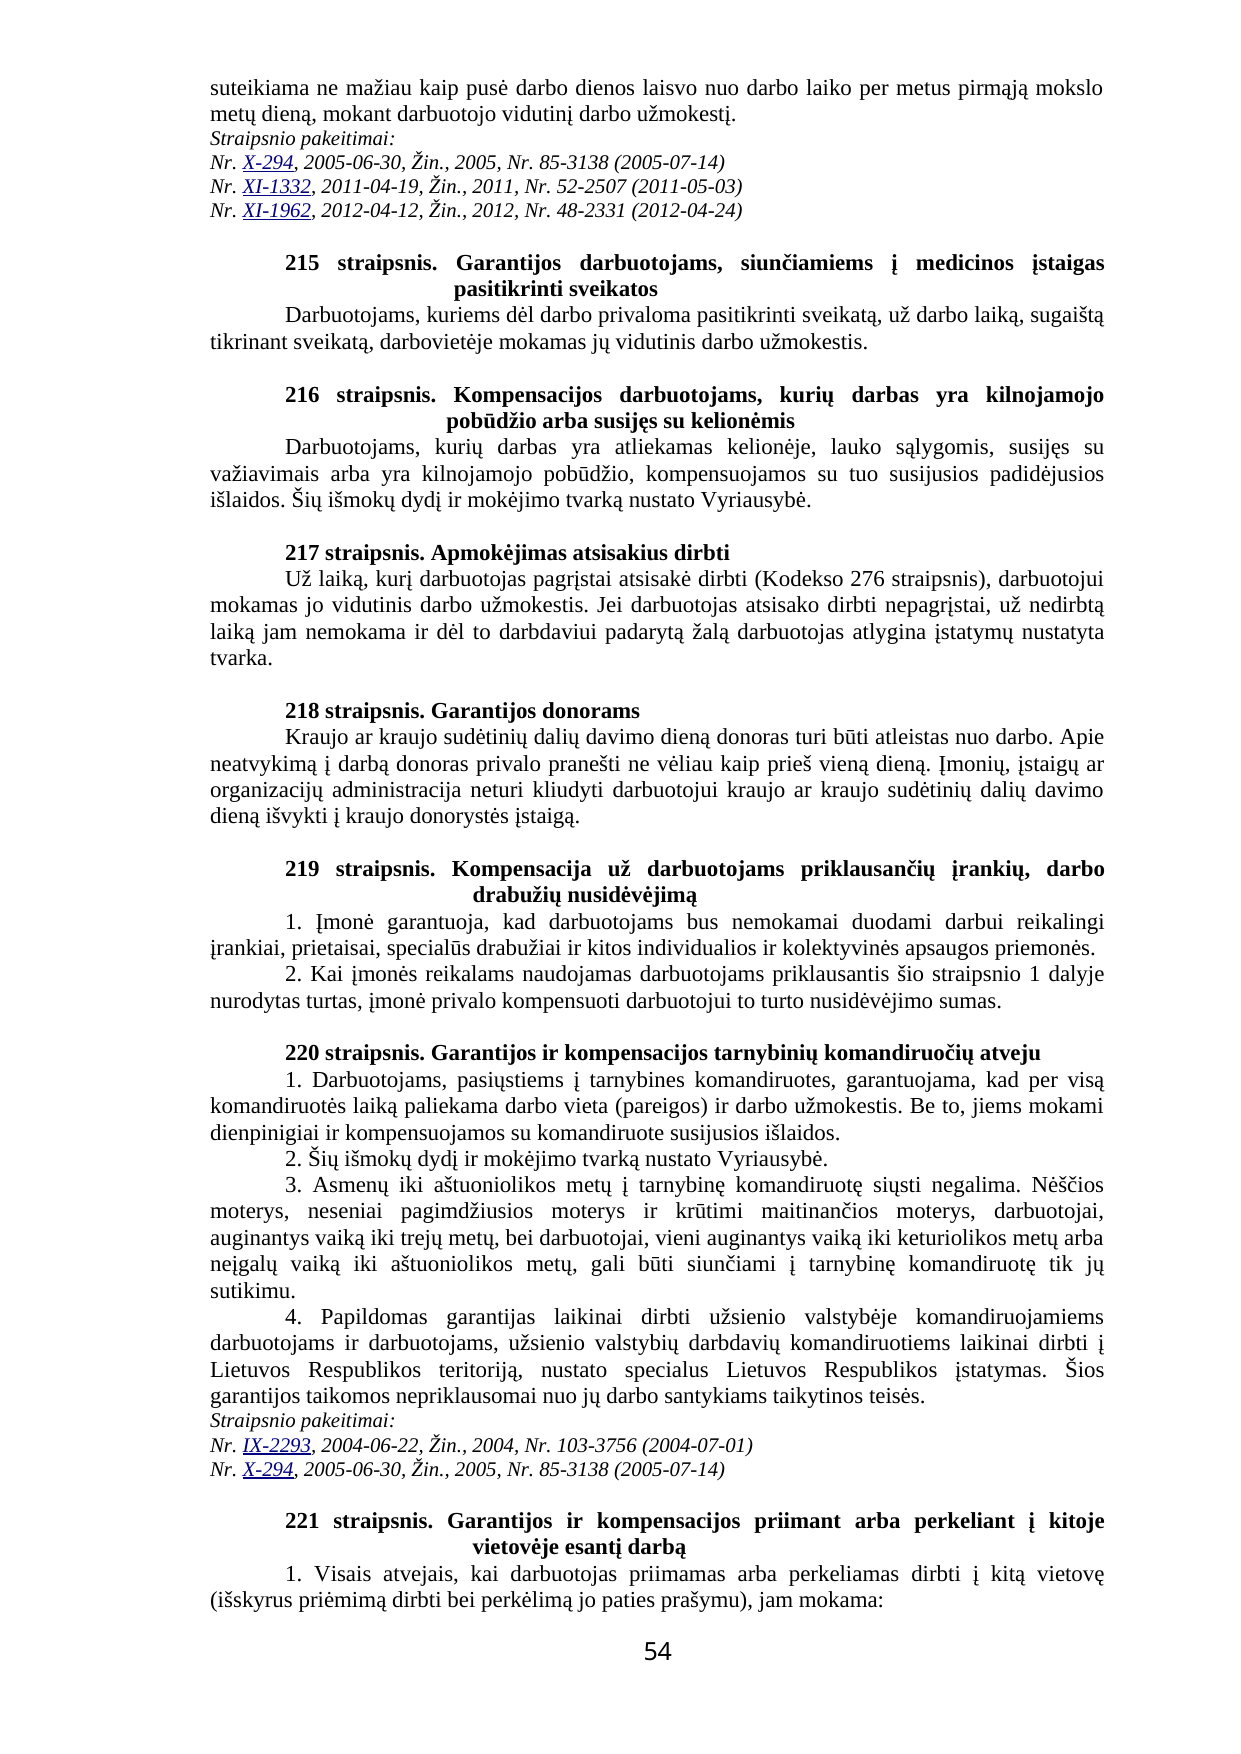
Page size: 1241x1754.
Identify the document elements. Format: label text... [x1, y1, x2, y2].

text 217 straipsnis. Apmokėjimas atsisakius dirbti [210, 539, 1106, 565]
text Straipsnio pakeitimai: [210, 126, 1106, 150]
text Nr. XI-1332, 2011-04-19, Žin., 2011, Nr. 52-2507 (2011-05-03) [210, 174, 1106, 198]
text 2. Šių išmokų dydį ir mokėjimo tvarką nustato Vyriausybė. [210, 1145, 1106, 1171]
text Kraujo ar kraujo sudėtinių dalių davimo dieną donoras turi būti atleistas nuo darbo. Apie neatvykimą į darbą donoras privalo pranešti ne vėliau kaip prieš vieną dieną. Įmonių, įstaigų ar organizacijų administracija neturi kliudyti darbuotojui kraujo ar kraujo sudėtinių dalių davimo dieną išvykti į kraujo donorystės įstaigą. [210, 723, 1106, 829]
text 219 straipsnis. Kompensacija už darbuotojams priklausančių įrankių, darbo drabužių nusidėvėjimą [285, 855, 1106, 908]
text 221 straipsnis. Garantijos ir kompensacijos priimant arba perkeliant į kitoje vietovėje esantį darbą [285, 1507, 1106, 1560]
text suteikiama ne mažiau kaip pusė darbo dienos laisvo nuo darbo laiko per metus pirmąją mokslo metų dieną, mokant darbuotojo vidutinį darbo užmokestį. [210, 73, 1106, 126]
text 220 straipsnis. Garantijos ir kompensacijos tarnybinių komandiruočių atveju [285, 1039, 1106, 1066]
text Straipsnio pakeitimai: [210, 1408, 1106, 1432]
text Nr. XI-1962, 2012-04-12, Žin., 2012, Nr. 48-2331 (2012-04-24) [210, 198, 1106, 222]
text 218 straipsnis. Garantijos donorams [210, 697, 1106, 723]
text 216 straipsnis. Kompensacijos darbuotojams, kurių darbas yra kilnojamojo pobūdžio arba susijęs su kelionėmis [285, 381, 1106, 433]
text 215 straipsnis. Garantijos darbuotojams, siunčiamiems į medicinos įstaigas pasitikrinti sveikatos [285, 249, 1106, 302]
text 1. Įmonė garantuoja, kad darbuotojams bus nemokamai duodami darbui reikalingi įrankiai, prietaisai, specialūs drabužiai ir kitos individualios ir kolektyvinės apsaugos priemonės. [210, 908, 1106, 960]
text 1. Visais atvejais, kai darbuotojas priimamas arba perkeliamas dirbti į kitą vietovę (išskyrus priėmimą dirbti bei perkėlimą jo paties prašymu), jam mokama: [210, 1560, 1106, 1612]
text Darbuotojams, kuriems dėl darbo privaloma pasitikrinti sveikatą, už darbo laiką, sugaištą tikrinant sveikatą, darbovietėje mokamas jų vidutinis darbo užmokestis. [210, 302, 1106, 354]
text Nr. X-294, 2005-06-30, Žin., 2005, Nr. 85-3138 (2005-07-14) [210, 1457, 1106, 1481]
text 1. Darbuotojams, pasiųstiems į tarnybines komandiruotes, garantuojama, kad per visą komandiruotės laiką paliekama darbo vieta (pareigos) ir darbo užmokestis. Be to, jiems mokami dienpinigiai ir kompensuojamos su komandiruote susijusios išlaidos. [210, 1066, 1106, 1145]
text 2. Kai įmonės reikalams naudojamas darbuotojams priklausantis šio straipsnio 1 dalyje nurodytas turtas, įmonė privalo kompensuoti darbuotojui to turto nusidėvėjimo sumas. [210, 960, 1106, 1013]
text Nr. IX-2293, 2004-06-22, Žin., 2004, Nr. 103-3756 (2004-07-01) [210, 1432, 1106, 1457]
text 4. Papildomas garantijas laikinai dirbti užsienio valstybėje komandiruojamiems darbuotojams ir darbuotojams, užsienio valstybių darbdavių komandiruotiems laikinai dirbti į Lietuvos Respublikos teritoriją, nustato specialus Lietuvos Respublikos įstatymas. Šios garantijos taikomos nepriklausomai nuo jų darbo santykiams taikytinos teisės. [210, 1303, 1106, 1408]
text Darbuotojams, kurių darbas yra atliekamas kelionėje, lauko sąlygomis, susijęs su važiavimais arba yra kilnojamojo pobūdžio, kompensuojamos su tuo susijusios padidėjusios išlaidos. Šių išmokų dydį ir mokėjimo tvarką nustato Vyriausybė. [210, 433, 1106, 512]
text Už laiką, kurį darbuotojas pagrįstai atsisakė dirbti (Kodekso 276 straipsnis), darbuotojui mokamas jo vidutinis darbo užmokestis. Jei darbuotojas atsisako dirbti nepagrįstai, už nedirbtą laiką jam nemokama ir dėl to darbdaviui padarytą žalą darbuotojas atlygina įstatymų nustatyta tvarka. [210, 565, 1106, 671]
text Nr. X-294, 2005-06-30, Žin., 2005, Nr. 85-3138 (2005-07-14) [210, 150, 1106, 174]
text 3. Asmenų iki aštuoniolikos metų į tarnybinę komandiruotę siųsti negalima. Nėščios moterys, neseniai pagimdžiusios moterys ir krūtimi maitinančios moterys, darbuotojai, auginantys vaiką iki trejų metų, bei darbuotojai, vieni auginantys vaiką iki keturiolikos metų arba neįgalų vaiką iki aštuoniolikos metų, gali būti siunčiami į tarnybinę komandiruotę tik jų sutikimu. [210, 1171, 1106, 1303]
